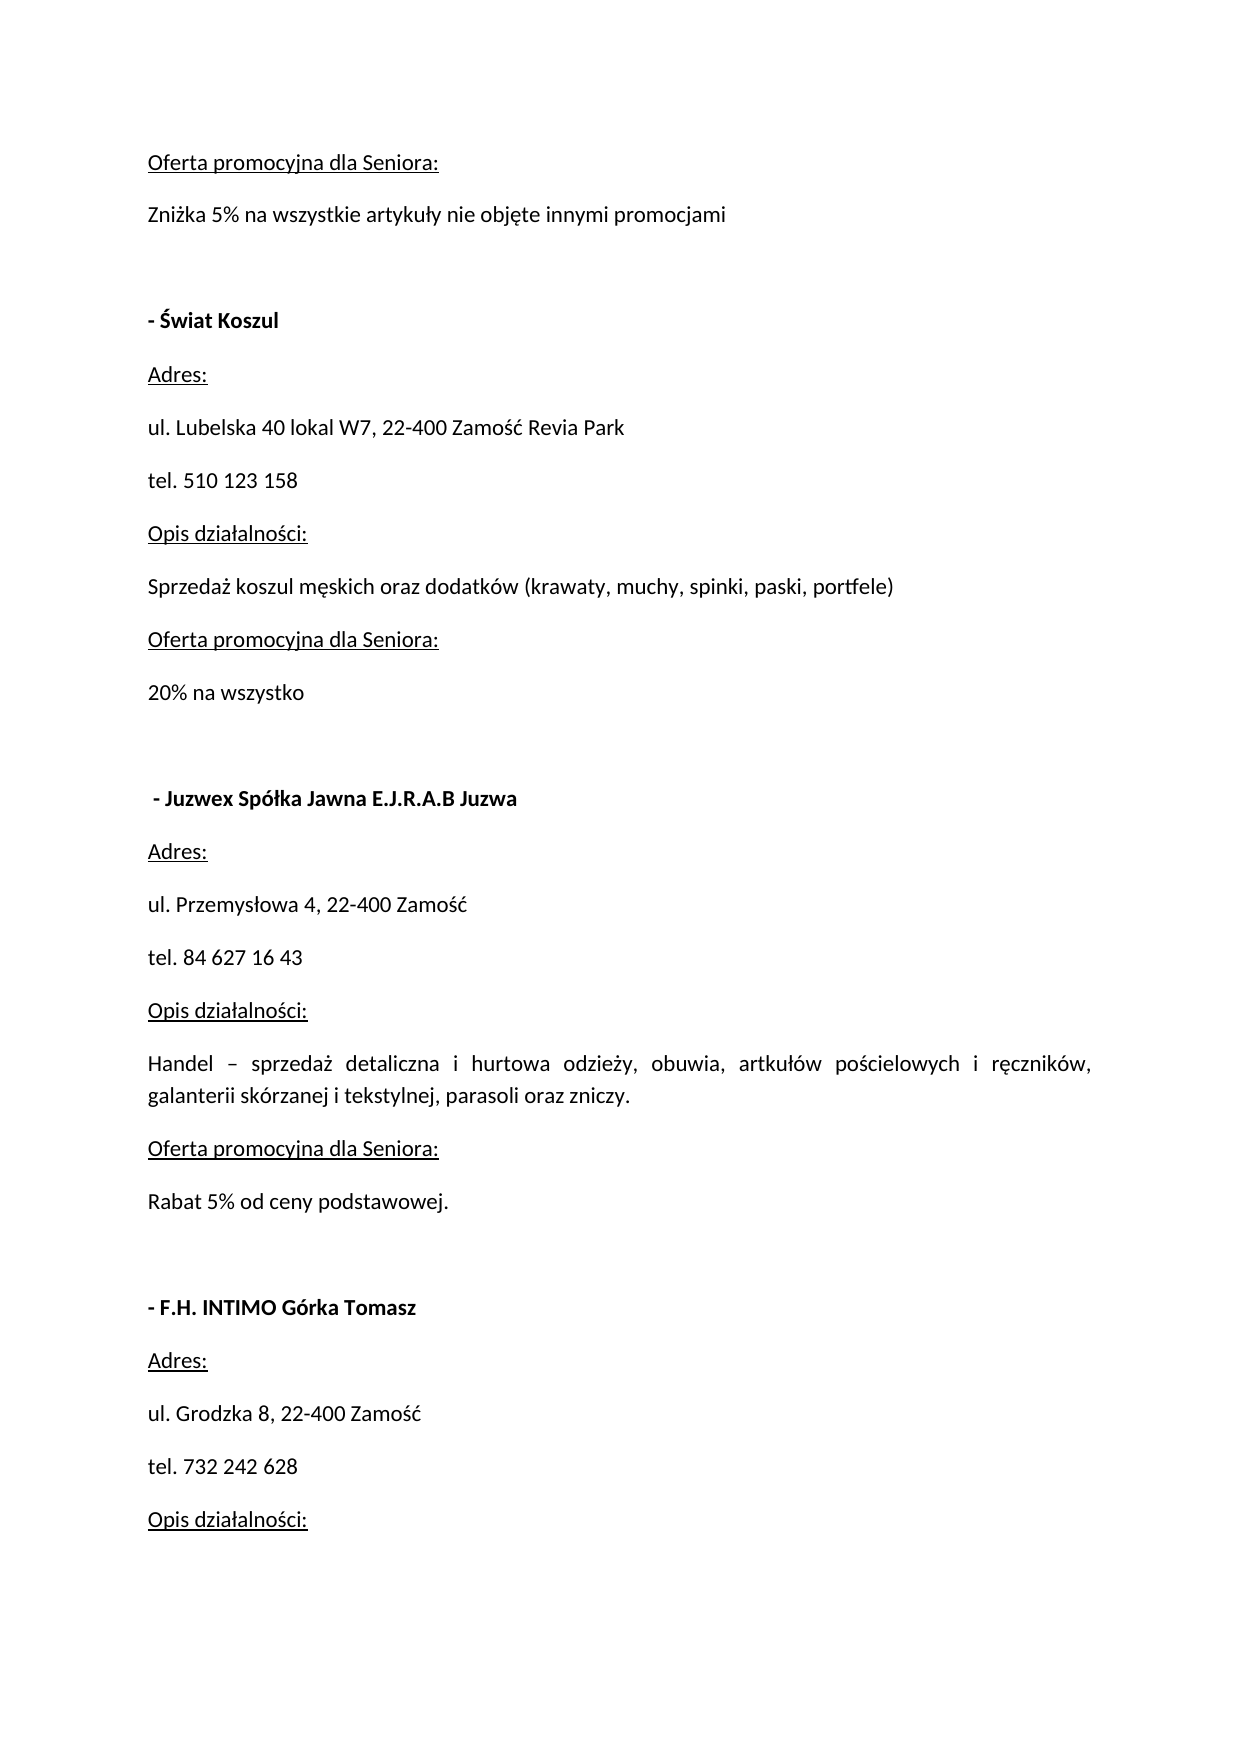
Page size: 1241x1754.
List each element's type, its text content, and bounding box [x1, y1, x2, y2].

text Opis działalności: [148, 996, 1093, 1024]
text - Juzwex Spółka Jawna E.J.R.A.B Juzwa [148, 784, 1093, 812]
text 20% na wszystko [148, 678, 1093, 706]
text ul. Grodzka 8, 22-400 Zamość [148, 1399, 1093, 1427]
text tel. 732 242 628 [148, 1452, 1093, 1480]
text Oferta promocyjna dla Seniora: [148, 1134, 1093, 1162]
text Rabat 5% od ceny podstawowej. [148, 1187, 1093, 1215]
text tel. 510 123 158 [148, 466, 1093, 494]
text Opis działalności: [148, 1505, 1093, 1533]
text ul. Lubelska 40 lokal W7, 22-400 Zamość Revia Park [148, 413, 1093, 441]
text Oferta promocyjna dla Seniora: [148, 625, 1093, 653]
text Adres: [148, 360, 1093, 388]
text Adres: [148, 837, 1093, 865]
text - F.H. INTIMO Górka Tomasz [148, 1293, 1093, 1321]
text Opis działalności: [148, 519, 1093, 547]
text Adres: [148, 1346, 1093, 1374]
text Oferta promocyjna dla Seniora: [148, 148, 1093, 176]
text Sprzedaż koszul męskich oraz dodatków (krawaty, muchy, spinki, paski, portfele) [148, 572, 1093, 600]
text - Świat Koszul [148, 307, 1093, 335]
text Zniżka 5% na wszystkie artykuły nie objęte innymi promocjami [148, 201, 1093, 229]
text Handel – sprzedaż detaliczna i hurtowa odzieży, obuwia, artkułów pościelowych i ręczników, galanterii skórzanej i tekstylnej, parasoli oraz zniczy. [148, 1049, 1093, 1109]
text ul. Przemysłowa 4, 22-400 Zamość [148, 890, 1093, 918]
text tel. 84 627 16 43 [148, 943, 1093, 971]
